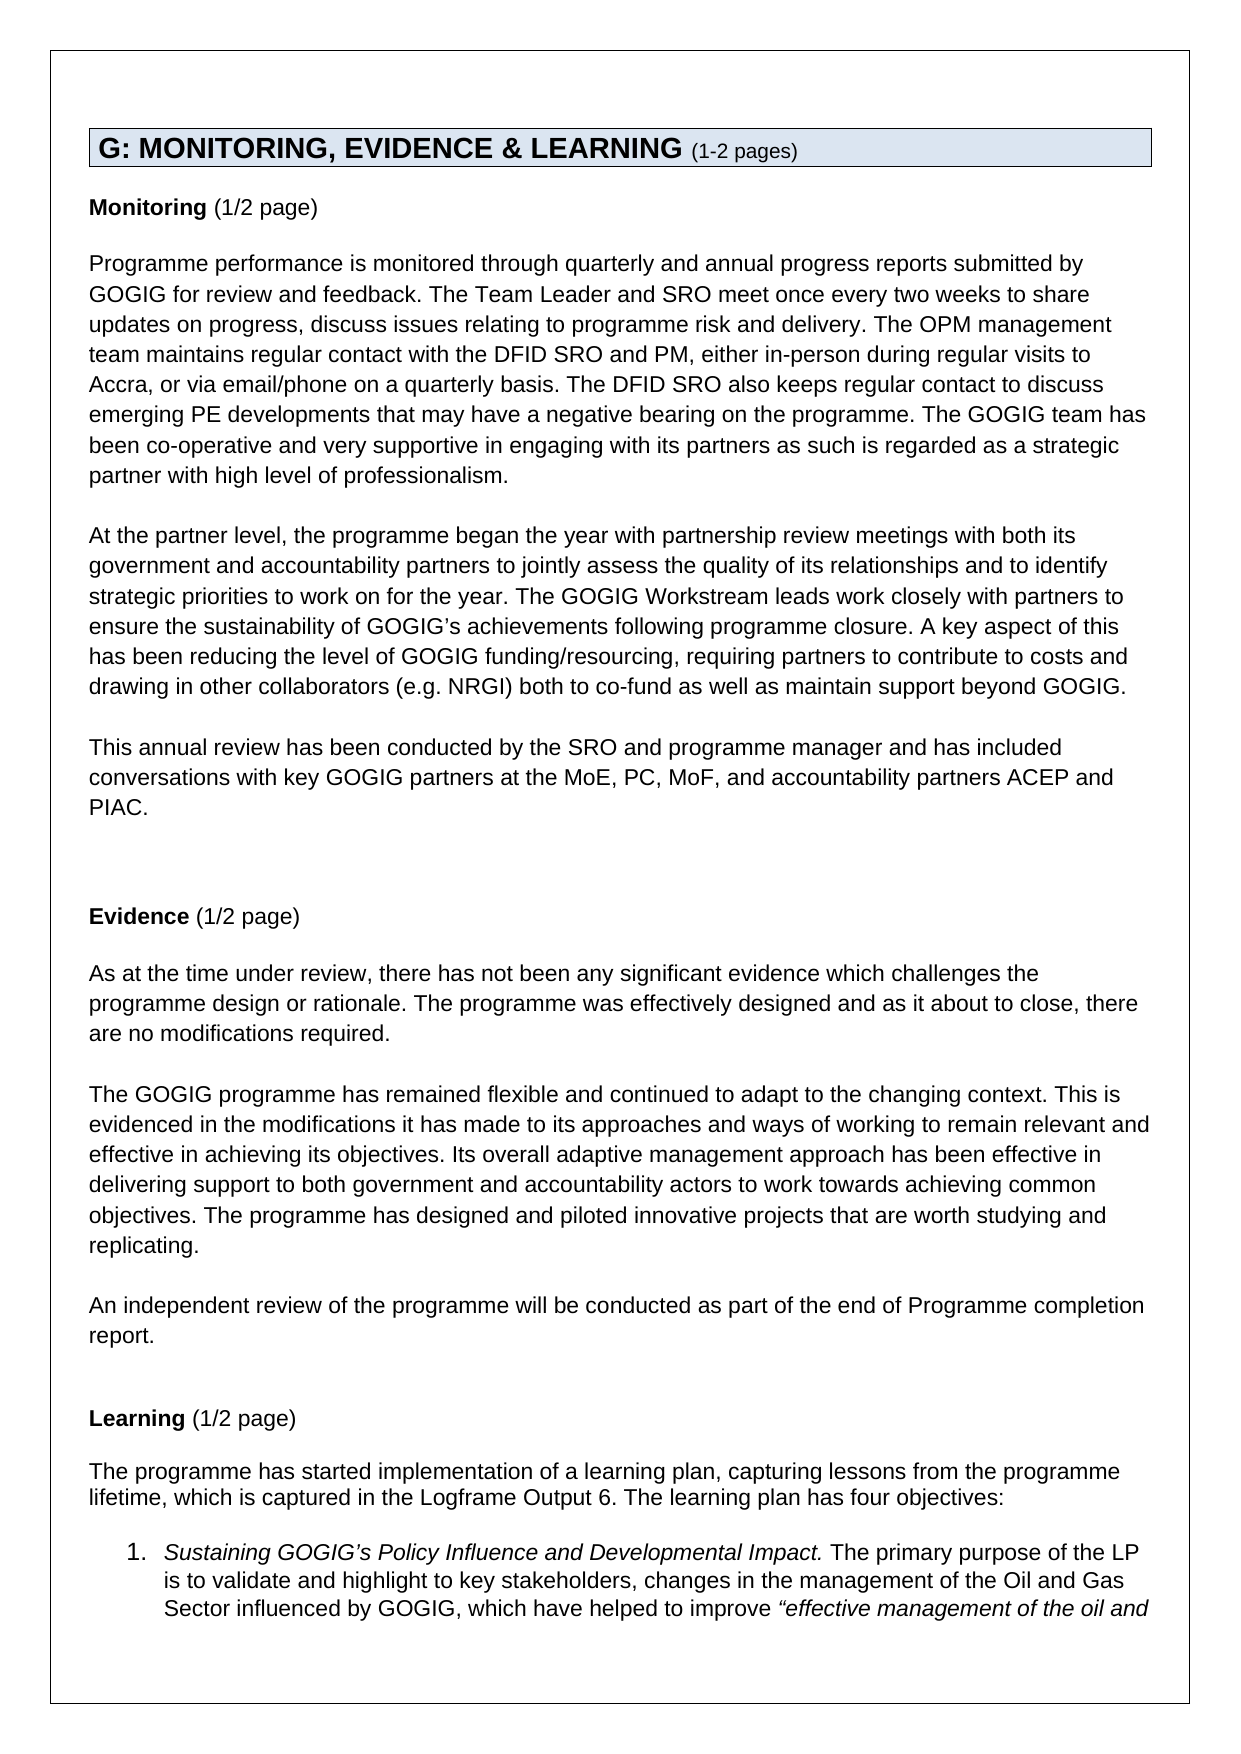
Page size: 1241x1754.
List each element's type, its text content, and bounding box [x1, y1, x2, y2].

text At the partner level, the programme began the year with partnership review meetings with both its government and accountability partners to jointly assess the quality of its relationships and to identify strategic priorities to work on for the year. The GOGIG Workstream leads work closely with partners to ensure the sustainability of GOGIG’s achievements following programme closure. A key aspect of this has been reducing the level of GOGIG funding/resourcing, requiring partners to contribute to costs and drawing in other collaborators (e.g. NRGI) both to co-fund as well as maintain support beyond GOGIG. [89, 522, 1152, 699]
text The programme has started implementation of a learning plan, capturing lessons from the programme lifetime, which is captured in the Logframe Output 6. The learning plan has four objectives: [89, 1458, 1152, 1511]
list Sustaining GOGIG’s Policy Influence and Developmental Impact. The primary purpose of the LP is to validate and highlight to key stakeholders, changes in the management of the Oil and Gas Sector influenced by GOGIG, which have helped to improve “effective management of the oil and [126, 1537, 1152, 1621]
text Monitoring (1/2 page) [89, 194, 1152, 220]
text Programme performance is monitored through quarterly and annual progress reports submitted by GOGIG for review and feedback. The Team Leader and SRO meet once every two weeks to share updates on progress, discuss issues relating to programme risk and delivery. The OPM management team maintains regular contact with the DFID SRO and PM, either in-person during regular visits to Accra, or via email/phone on a quarterly basis. The DFID SRO also keeps regular contact to discuss emerging PE developments that may have a negative bearing on the programme. The GOGIG team has been co-operative and very supportive in engaging with its partners as such is regarded as a strategic partner with high level of professionalism. [89, 250, 1152, 488]
text As at the time under review, there has not been any significant evidence which challenges the programme design or rationale. The programme was effectively designed and as it about to close, there are no modifications required. [89, 960, 1152, 1047]
text Learning (1/2 page) [89, 1405, 1152, 1432]
text This annual review has been conducted by the SRO and programme manager and has included conversations with key GOGIG partners at the MoE, PC, MoF, and accountability partners ACEP and PIAC. [89, 734, 1152, 820]
text Evidence (1/2 page) [89, 903, 1152, 930]
text G: MONITORING, EVIDENCE & LEARNING (1-2 pages) [90, 129, 1151, 166]
text The GOGIG programme has remained flexible and continued to adapt to the changing context. This is evidenced in the modifications it has made to its approaches and ways of working to remain relevant and effective in achieving its objectives. Its overall adaptive management approach has been effective in delivering support to both government and accountability actors to work towards achieving common objectives. The programme has designed and piloted innovative projects that are worth studying and replicating. [89, 1081, 1152, 1258]
text An independent review of the programme will be conducted as part of the end of Programme completion report. [89, 1292, 1152, 1349]
